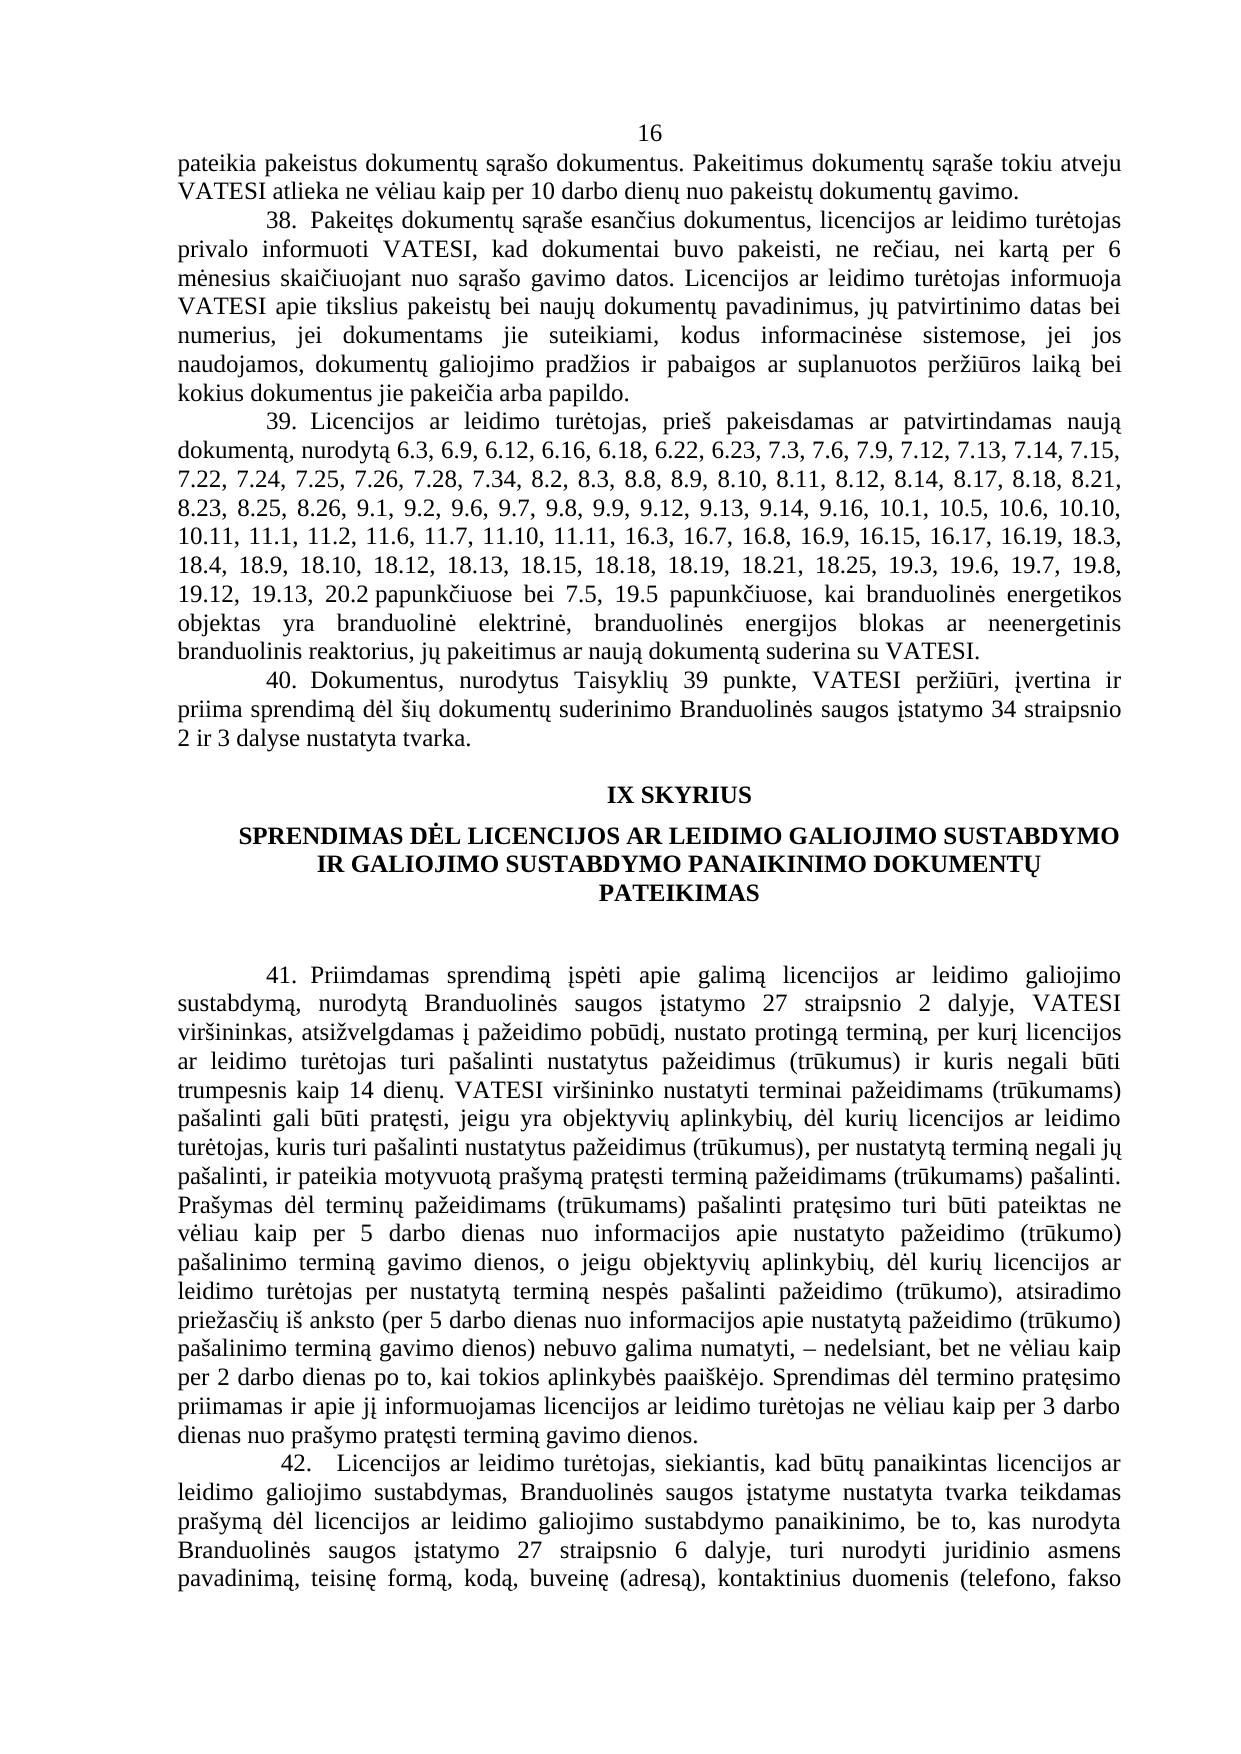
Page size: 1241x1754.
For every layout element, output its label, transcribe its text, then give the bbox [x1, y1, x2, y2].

text pateikia pakeistus dokumentų sąrašo dokumentus. Pakeitimus dokumentų sąraše tokiu atveju VATESI atlieka ne vėliau kaip per 10 darbo dienų nuo pakeistų dokumentų gavimo. [177, 148, 1122, 205]
text SPRENDIMas DĖL LICENCIJOS AR LEIDIMO GALIOJIMO SUSTABDYMO IR galiojimo sustabdymo PANAIKINIMO DOKUMENTŲ PATEIKIMAS [236, 821, 1122, 907]
text 38. Pakeitęs dokumentų sąraše esančius dokumentus, licencijos ar leidimo turėtojas privalo informuoti VATESI, kad dokumentai buvo pakeisti, ne rečiau, nei kartą per 6 mėnesius skaičiuojant nuo sąrašo gavimo datos. Licencijos ar leidimo turėtojas informuoja VATESI apie tikslius pakeistų bei naujų dokumentų pavadinimus, jų patvirtinimo datas bei numerius, jei dokumentams jie suteikiami, kodus informacinėse sistemose, jei jos naudojamos, dokumentų galiojimo pradžios ir pabaigos ar suplanuotos peržiūros laiką bei kokius dokumentus jie pakeičia arba papildo. [177, 205, 1122, 406]
text 42. Licencijos ar leidimo turėtojas, siekiantis, kad būtų panaikintas licencijos ar leidimo galiojimo sustabdymas, Branduolinės saugos įstatyme nustatyta tvarka teikdamas prašymą dėl licencijos ar leidimo galiojimo sustabdymo panaikinimo, be to, kas nurodyta Branduolinės saugos įstatymo 27 straipsnio 6 dalyje, turi nurodyti juridinio asmens pavadinimą, teisinę formą, kodą, buveinę (adresą), kontaktinius duomenis (telefono, fakso [177, 1448, 1122, 1592]
text 41. Priimdamas sprendimą įspėti apie galimą licencijos ar leidimo galiojimo sustabdymą, nurodytą Branduolinės saugos įstatymo 27 straipsnio 2 dalyje, VATESI viršininkas, atsižvelgdamas į pažeidimo pobūdį, nustato protingą terminą, per kurį licencijos ar leidimo turėtojas turi pašalinti nustatytus pažeidimus (trūkumus) ir kuris negali būti trumpesnis kaip 14 dienų. VATESI viršininko nustatyti terminai pažeidimams (trūkumams) pašalinti gali būti pratęsti, jeigu yra objektyvių aplinkybių, dėl kurių licencijos ar leidimo turėtojas, kuris turi pašalinti nustatytus pažeidimus (trūkumus), per nustatytą terminą negali jų pašalinti, ir pateikia motyvuotą prašymą pratęsti terminą pažeidimams (trūkumams) pašalinti. Prašymas dėl terminų pažeidimams (trūkumams) pašalinti pratęsimo turi būti pateiktas ne vėliau kaip per 5 darbo dienas nuo informacijos apie nustatyto pažeidimo (trūkumo) pašalinimo terminą gavimo dienos, o jeigu objektyvių aplinkybių, dėl kurių licencijos ar leidimo turėtojas per nustatytą terminą nespės pašalinti pažeidimo (trūkumo), atsiradimo priežasčių iš anksto (per 5 darbo dienas nuo informacijos apie nustatytą pažeidimo (trūkumo) pašalinimo terminą gavimo dienos) nebuvo galima numatyti, – nedelsiant, bet ne vėliau kaip per 2 darbo dienas po to, kai tokios aplinkybės paaiškėjo. Sprendimas dėl termino pratęsimo priimamas ir apie jį informuojamas licencijos ar leidimo turėtojas ne vėliau kaip per 3 darbo dienas nuo prašymo pratęsti terminą gavimo dienos. [177, 960, 1122, 1448]
text 39. Licencijos ar leidimo turėtojas, prieš pakeisdamas ar patvirtindamas naują dokumentą, nurodytą 6.3, 6.9, 6.12, 6.16, 6.18, 6.22, 6.23, 7.3, 7.6, 7.9, 7.12, 7.13, 7.14, 7.15, 7.22, 7.24, 7.25, 7.26, 7.28, 7.34, 8.2, 8.3, 8.8, 8.9, 8.10, 8.11, 8.12, 8.14, 8.17, 8.18, 8.21, 8.23, 8.25, 8.26, 9.1, 9.2, 9.6, 9.7, 9.8, 9.9, 9.12, 9.13, 9.14, 9.16, 10.1, 10.5, 10.6, 10.10, 10.11, 11.1, 11.2, 11.6, 11.7, 11.10, 11.11, 16.3, 16.7, 16.8, 16.9, 16.15, 16.17, 16.19, 18.3, 18.4, 18.9, 18.10, 18.12, 18.13, 18.15, 18.18, 18.19, 18.21, 18.25, 19.3, 19.6, 19.7, 19.8, 19.12, 19.13, 20.2 papunkčiuose bei 7.5, 19.5 papunkčiuose, kai branduolinės energetikos objektas yra branduolinė elektrinė, branduolinės energijos blokas ar neenergetinis branduolinis reaktorius, jų pakeitimus ar naują dokumentą suderina su VATESI. [177, 406, 1122, 665]
text 40. Dokumentus, nurodytus Taisyklių 39 punkte, VATESI peržiūri, įvertina ir priima sprendimą dėl šių dokumentų suderinimo Branduolinės saugos įstatymo 34 straipsnio 2 ir 3 dalyse nustatyta tvarka. [177, 665, 1122, 751]
text IX SKYRIUS [236, 780, 1122, 809]
